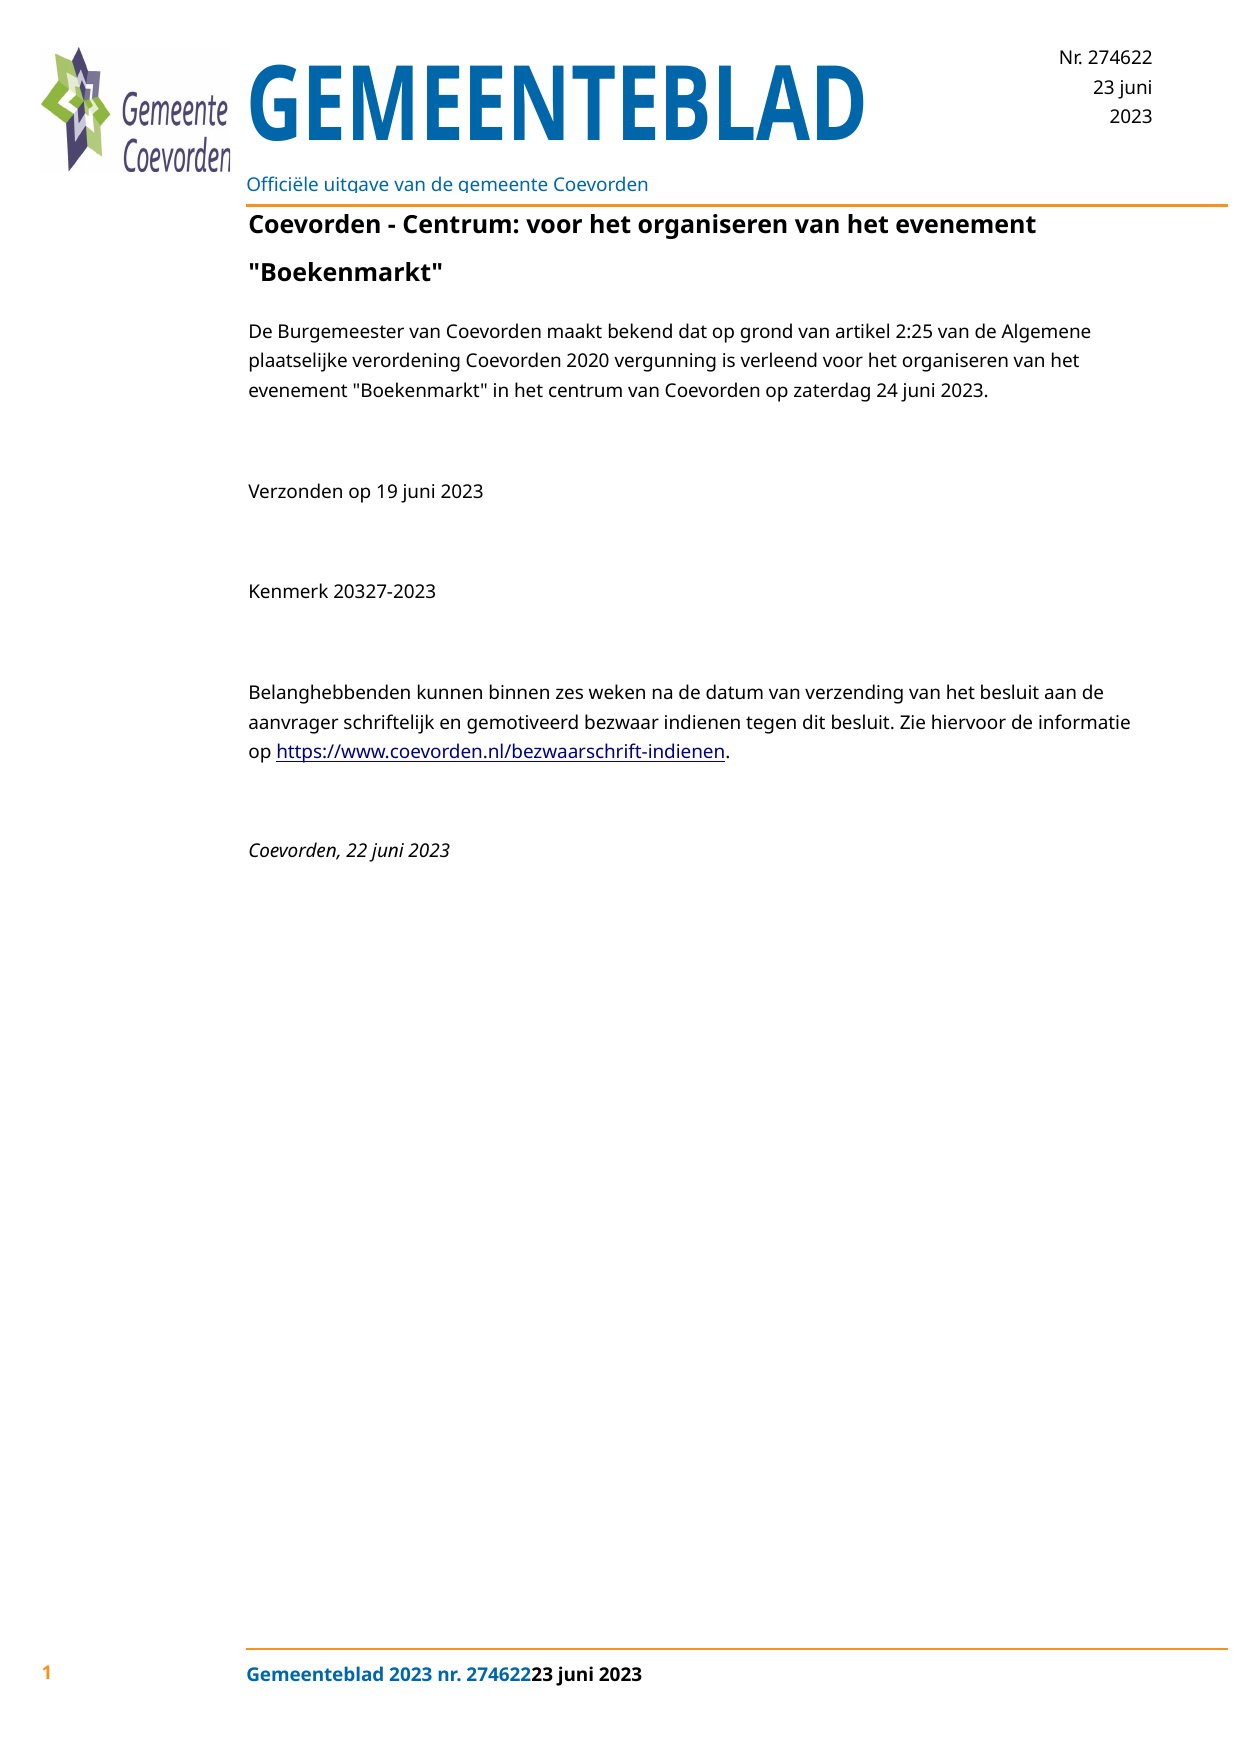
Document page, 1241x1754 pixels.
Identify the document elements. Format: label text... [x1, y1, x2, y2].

text Coevorden - Centrum: voor het organiseren van het evenement "Boekenmarkt" [248, 207, 1152, 288]
picture [41, 47, 231, 172]
text Verzonden op 19 juni 2023 [248, 478, 1152, 504]
text Coevorden, 22 juni 2023 [248, 837, 1152, 863]
text De Burgemeester van Coevorden maakt bekend dat op grond van artikel 2:25 van de Algemene plaatselijke verordening Coevorden 2020 vergunning is verleend voor het organiseren van het evenement "Boekenmarkt" in het centrum van Coevorden op zaterdag 24 juni 2023. [248, 318, 1152, 403]
text Belanghebbenden kunnen binnen zes weken na de datum van verzending van het besluit aan de aanvrager schriftelijk en gemotiveerd bezwaar indienen tegen dit besluit. Zie hiervoor de informatie op https://www.coevorden.nl/bezwaarschrift-indienen. [248, 679, 1152, 764]
text Kenmerk 20327-2023 [248, 579, 1152, 604]
